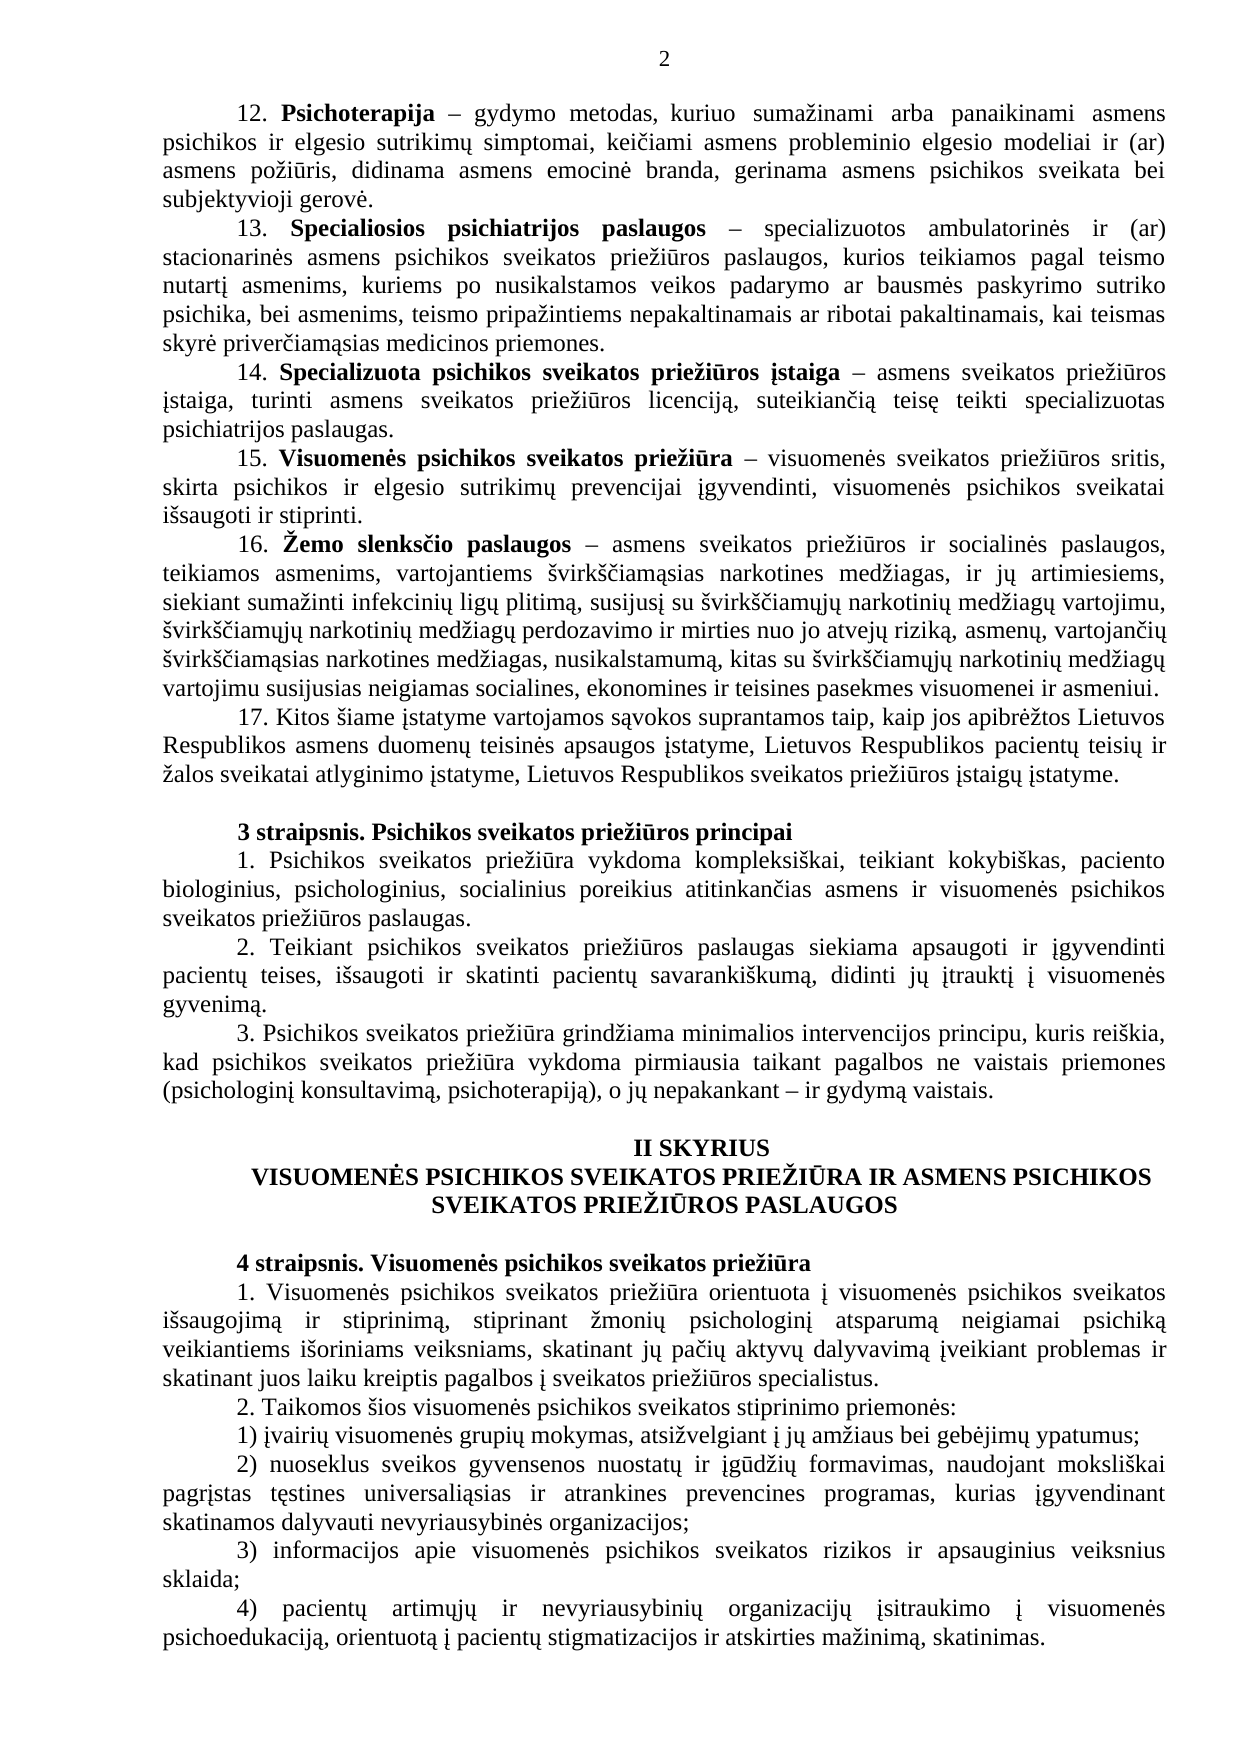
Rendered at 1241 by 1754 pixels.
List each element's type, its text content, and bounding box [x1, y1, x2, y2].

text 12. Psichoterapija – gydymo metodas, kuriuo sumažinami arba panaikinami asmens psichikos ir elgesio sutrikimų simptomai, keičiami asmens probleminio elgesio modeliai ir (ar) asmens požiūris, didinama asmens emocinė branda, gerinama asmens psichikos sveikata bei subjektyvioji gerovė. [162, 98, 1166, 213]
text VISUOMENĖS PSICHIKOS SVEIKATOS PRIEŽIŪRA IR ASMENS PSICHIKOS SVEIKATOS PRIEŽIŪROS PASLAUGOS [162, 1162, 1167, 1219]
text 16. Žemo slenksčio paslaugos – asmens sveikatos priežiūros ir socialinės paslaugos, teikiamos asmenims, vartojantiems švirkščiamąsias narkotines medžiagas, ir jų artimiesiems, siekiant sumažinti infekcinių ligų plitimą, susijusį su švirkščiamųjų narkotinių medžiagų vartojimu, švirkščiamųjų narkotinių medžiagų perdozavimo ir mirties nuo jo atvejų riziką, asmenų, vartojančių švirkščiamąsias narkotines medžiagas, nusikalstamumą, kitas su švirkščiamųjų narkotinių medžiagų vartojimu susijusias neigiamas socialines, ekonomines ir teisines pasekmes visuomenei ir asmeniui. [162, 529, 1167, 702]
text 3) informacijos apie visuomenės psichikos sveikatos rizikos ir apsauginius veiksnius sklaida; [162, 1535, 1166, 1593]
text 2) nuoseklus sveikos gyvensenos nuostatų ir įgūdžių formavimas, naudojant moksliškai pagrįstas tęstines universaliąsias ir atrankines prevencines programas, kurias įgyvendinant skatinamos dalyvauti nevyriausybinės organizacijos; [162, 1449, 1166, 1535]
text 1. Visuomenės psichikos sveikatos priežiūra orientuota į visuomenės psichikos sveikatos išsaugojimą ir stiprinimą, stiprinant žmonių psichologinį atsparumą neigiamai psichiką veikiantiems išoriniams veiksniams, skatinant jų pačių aktyvų dalyvavimą įveikiant problemas ir skatinant juos laiku kreiptis pagalbos į sveikatos priežiūros specialistus. [162, 1277, 1166, 1392]
text 4 straipsnis. Visuomenės psichikos sveikatos priežiūra [162, 1248, 1167, 1277]
text 2. Taikomos šios visuomenės psichikos sveikatos stiprinimo priemonės: [162, 1392, 1166, 1420]
text 3 straipsnis. Psichikos sveikatos priežiūros principai [162, 817, 1167, 845]
text 13. Specialiosios psichiatrijos paslaugos – specializuotos ambulatorinės ir (ar) stacionarinės asmens psichikos sveikatos priežiūros paslaugos, kurios teikiamos pagal teismo nutartį asmenims, kuriems po nusikalstamos veikos padarymo ar bausmės paskyrimo sutriko psichika, bei asmenims, teismo pripažintiems nepakaltinamais ar ribotai pakaltinamais, kai teismas skyrė priverčiamąsias medicinos priemones. [162, 213, 1167, 357]
text 17. Kitos šiame įstatyme vartojamos sąvokos suprantamos taip, kaip jos apibrėžtos Lietuvos Respublikos asmens duomenų teisinės apsaugos įstatyme, Lietuvos Respublikos pacientų teisių ir žalos sveikatai atlyginimo įstatyme, Lietuvos Respublikos sveikatos priežiūros įstaigų įstatyme. [162, 702, 1167, 788]
text 1. Psichikos sveikatos priežiūra vykdoma kompleksiškai, teikiant kokybiškas, paciento biologinius, psichologinius, socialinius poreikius atitinkančias asmens ir visuomenės psichikos sveikatos priežiūros paslaugas. [162, 845, 1166, 932]
text 1) įvairių visuomenės grupių mokymas, atsižvelgiant į jų amžiaus bei gebėjimų ypatumus; [162, 1420, 1166, 1449]
text 4) pacientų artimųjų ir nevyriausybinių organizacijų įsitraukimo į visuomenės psichoedukaciją, orientuotą į pacientų stigmatizacijos ir atskirties mažinimą, skatinimas. [162, 1593, 1166, 1650]
text II SKYRIUS [162, 1133, 1167, 1162]
text 2. Teikiant psichikos sveikatos priežiūros paslaugas siekiama apsaugoti ir įgyvendinti pacientų teises, išsaugoti ir skatinti pacientų savarankiškumą, didinti jų įtrauktį į visuomenės gyvenimą. [162, 932, 1166, 1018]
text 14. Specializuota psichikos sveikatos priežiūros įstaiga – asmens sveikatos priežiūros įstaiga, turinti asmens sveikatos priežiūros licenciją, suteikiančią teisę teikti specializuotas psichiatrijos paslaugas. [162, 357, 1166, 443]
text 15. Visuomenės psichikos sveikatos priežiūra – visuomenės sveikatos priežiūros sritis, skirta psichikos ir elgesio sutrikimų prevencijai įgyvendinti, visuomenės psichikos sveikatai išsaugoti ir stiprinti. [162, 443, 1166, 529]
text 3. Psichikos sveikatos priežiūra grindžiama minimalios intervencijos principu, kuris reiškia, kad psichikos sveikatos priežiūra vykdoma pirmiausia taikant pagalbos ne vaistais priemones (psichologinį konsultavimą, psichoterapiją), o jų nepakankant – ir gydymą vaistais. [162, 1018, 1167, 1104]
